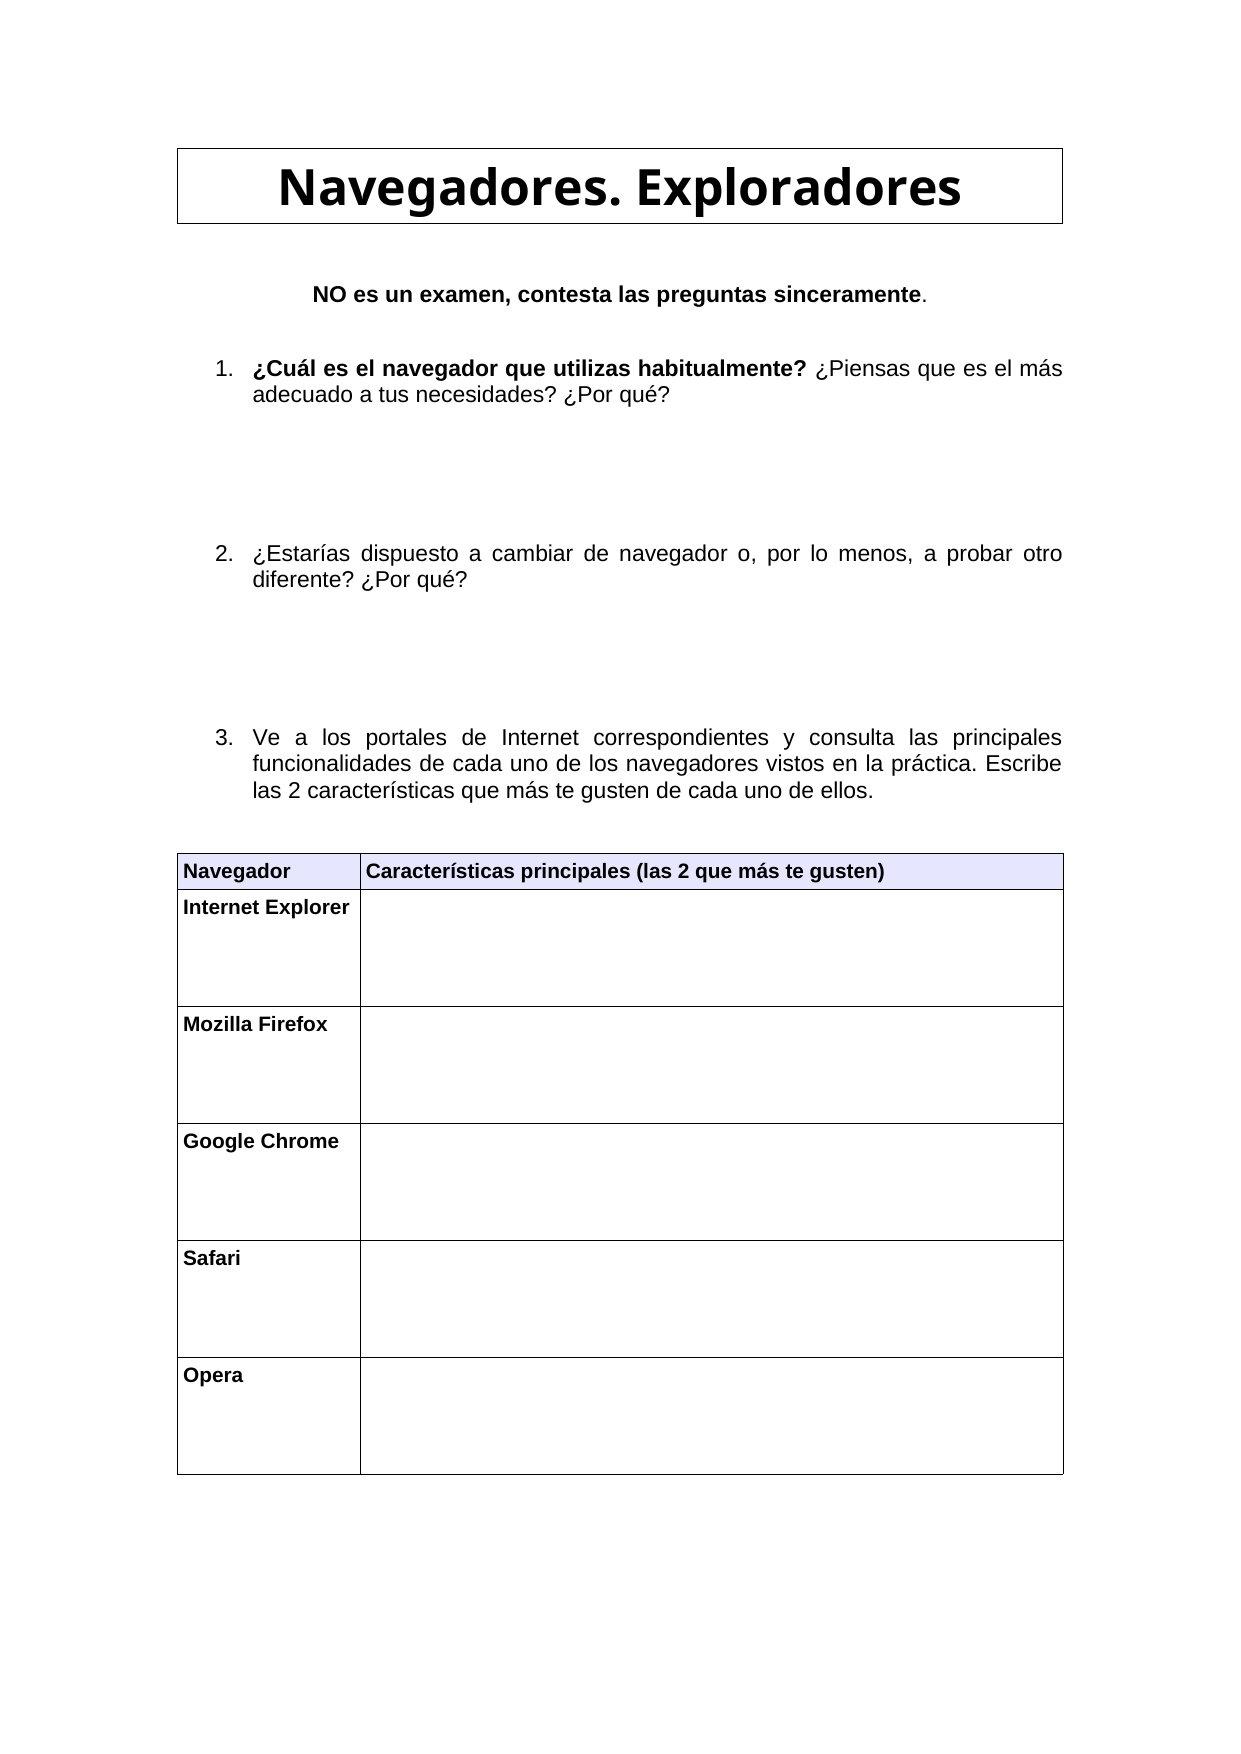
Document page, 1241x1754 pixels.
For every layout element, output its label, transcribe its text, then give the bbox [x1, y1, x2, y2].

table_header Características principales (las 2 que más te gusten) [361, 854, 1063, 889]
table_cell [361, 1358, 1063, 1474]
table_cell [361, 1007, 1063, 1123]
list Ve a los portales de Internet correspondientes y consulta las principales funcionalidades de cada uno de los navegadores vistos en la práctica. Escribe las 2 características que más te gusten de cada uno de ellos. [215, 724, 1063, 803]
table_cell [361, 890, 1063, 1006]
table_cell Safari [178, 1241, 360, 1357]
table_cell [361, 1124, 1063, 1240]
text Navegadores. Exploradores [178, 149, 1062, 223]
table_cell Mozilla Firefox [178, 1007, 360, 1123]
table_cell Internet Explorer [178, 890, 360, 1006]
table_header Navegador [178, 854, 360, 889]
list ¿Cuál es el navegador que utilizas habitualmente? ¿Piensas que es el más adecuado a tus necesidades? ¿Por qué? [215, 355, 1063, 408]
text NO es un examen, contesta las preguntas sinceramente. [177, 281, 1063, 307]
list ¿Estarías dispuesto a cambiar de navegador o, por lo menos, a probar otro diferente? ¿Por qué? [215, 539, 1063, 592]
table_cell Opera [178, 1358, 360, 1474]
table_cell [361, 1241, 1063, 1357]
table_cell Google Chrome [178, 1124, 360, 1240]
